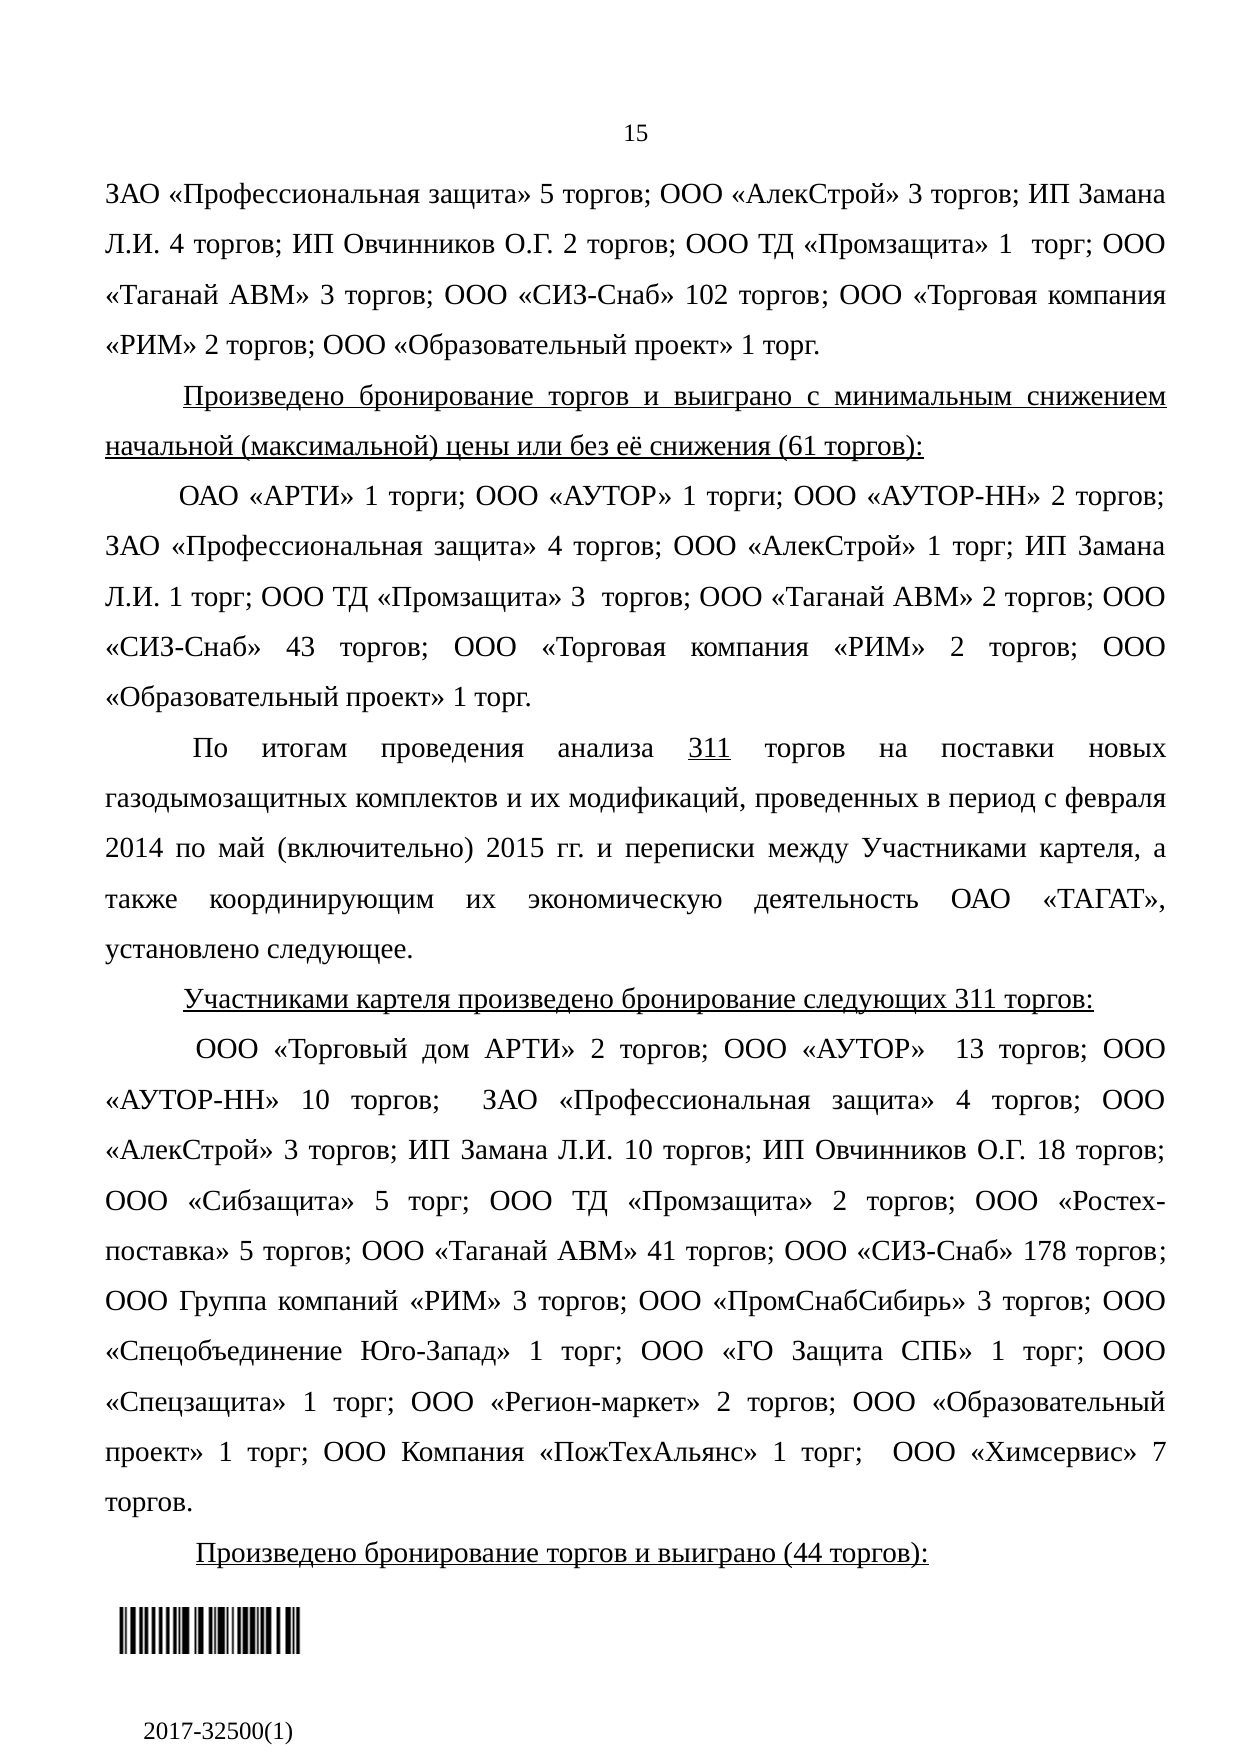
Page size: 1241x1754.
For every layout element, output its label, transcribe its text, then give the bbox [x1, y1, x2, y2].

picture [104, 1607, 318, 1654]
text ООО «Торговый дом АРТИ» 2 торгов; ООО «АУТОР» 13 торгов; ООО «АУТОР-НН» 10 торгов; ЗАО «Профессиональная защита» 4 торгов; ООО «АлекСтрой» 3 торгов; ИП Замана Л.И. 10 торгов; ИП Овчинников О.Г. 18 торгов; ООО «Сибзащита» 5 торг; ООО ТД «Промзащита» 2 торгов; ООО «Ростех-поставка» 5 торгов; ООО «Таганай АВМ» 41 торгов; ООО «СИЗ-Снаб» 178 торгов; ООО Группа компаний «РИМ» 3 торгов; ООО «ПромСнабСибирь» 3 торгов; ООО «Спецобъединение Юго-Запад» 1 торг; ООО «ГО Защита СПБ» 1 торг; ООО «Спецзащита» 1 торг; ООО «Регион-маркет» 2 торгов; ООО «Образовательный проект» 1 торг; ООО Компания «ПожТехАльянс» 1 торг; ООО «Химсервис» 7 торгов. [105, 1032, 1167, 1518]
text Произведено бронирование торгов и выиграно (44 торгов): [105, 1535, 1167, 1568]
text По итогам проведения анализа 311 торгов на поставки новых газодымозащитных комплектов и их модификаций, проведенных в период с февраля 2014 по май (включительно) 2015 гг. и переписки между Участниками картеля, а также координирующим их экономическую деятельность ОАО «ТАГАТ», установлено следующее. [105, 730, 1167, 964]
text Участниками картеля произведено бронирование следующих 311 торгов: [105, 981, 1167, 1015]
text ОАО «АРТИ» 1 торги; ООО «АУТОР» 1 торги; ООО «АУТОР-НН» 2 торгов; ЗАО «Профессиональная защита» 4 торгов; ООО «АлекСтрой» 1 торг; ИП Замана Л.И. 1 торг; ООО ТД «Промзащита» 3 торгов; ООО «Таганай АВМ» 2 торгов; ООО «СИЗ-Снаб» 43 торгов; ООО «Торговая компания «РИМ» 2 торгов; ООО «Образовательный проект» 1 торг. [105, 478, 1167, 713]
text ЗАО «Профессиональная защита» 5 торгов; ООО «АлекСтрой» 3 торгов; ИП Замана Л.И. 4 торгов; ИП Овчинников О.Г. 2 торгов; ООО ТД «Промзащита» 1 торг; ООО «Таганай АВМ» 3 торгов; ООО «СИЗ-Снаб» 102 торгов; ООО «Торговая компания «РИМ» 2 торгов; ООО «Образовательный проект» 1 торг. [105, 176, 1167, 361]
text Произведено бронирование торгов и выиграно с минимальным снижением начальной (максимальной) цены или без её снижения (61 торгов): [105, 378, 1167, 461]
